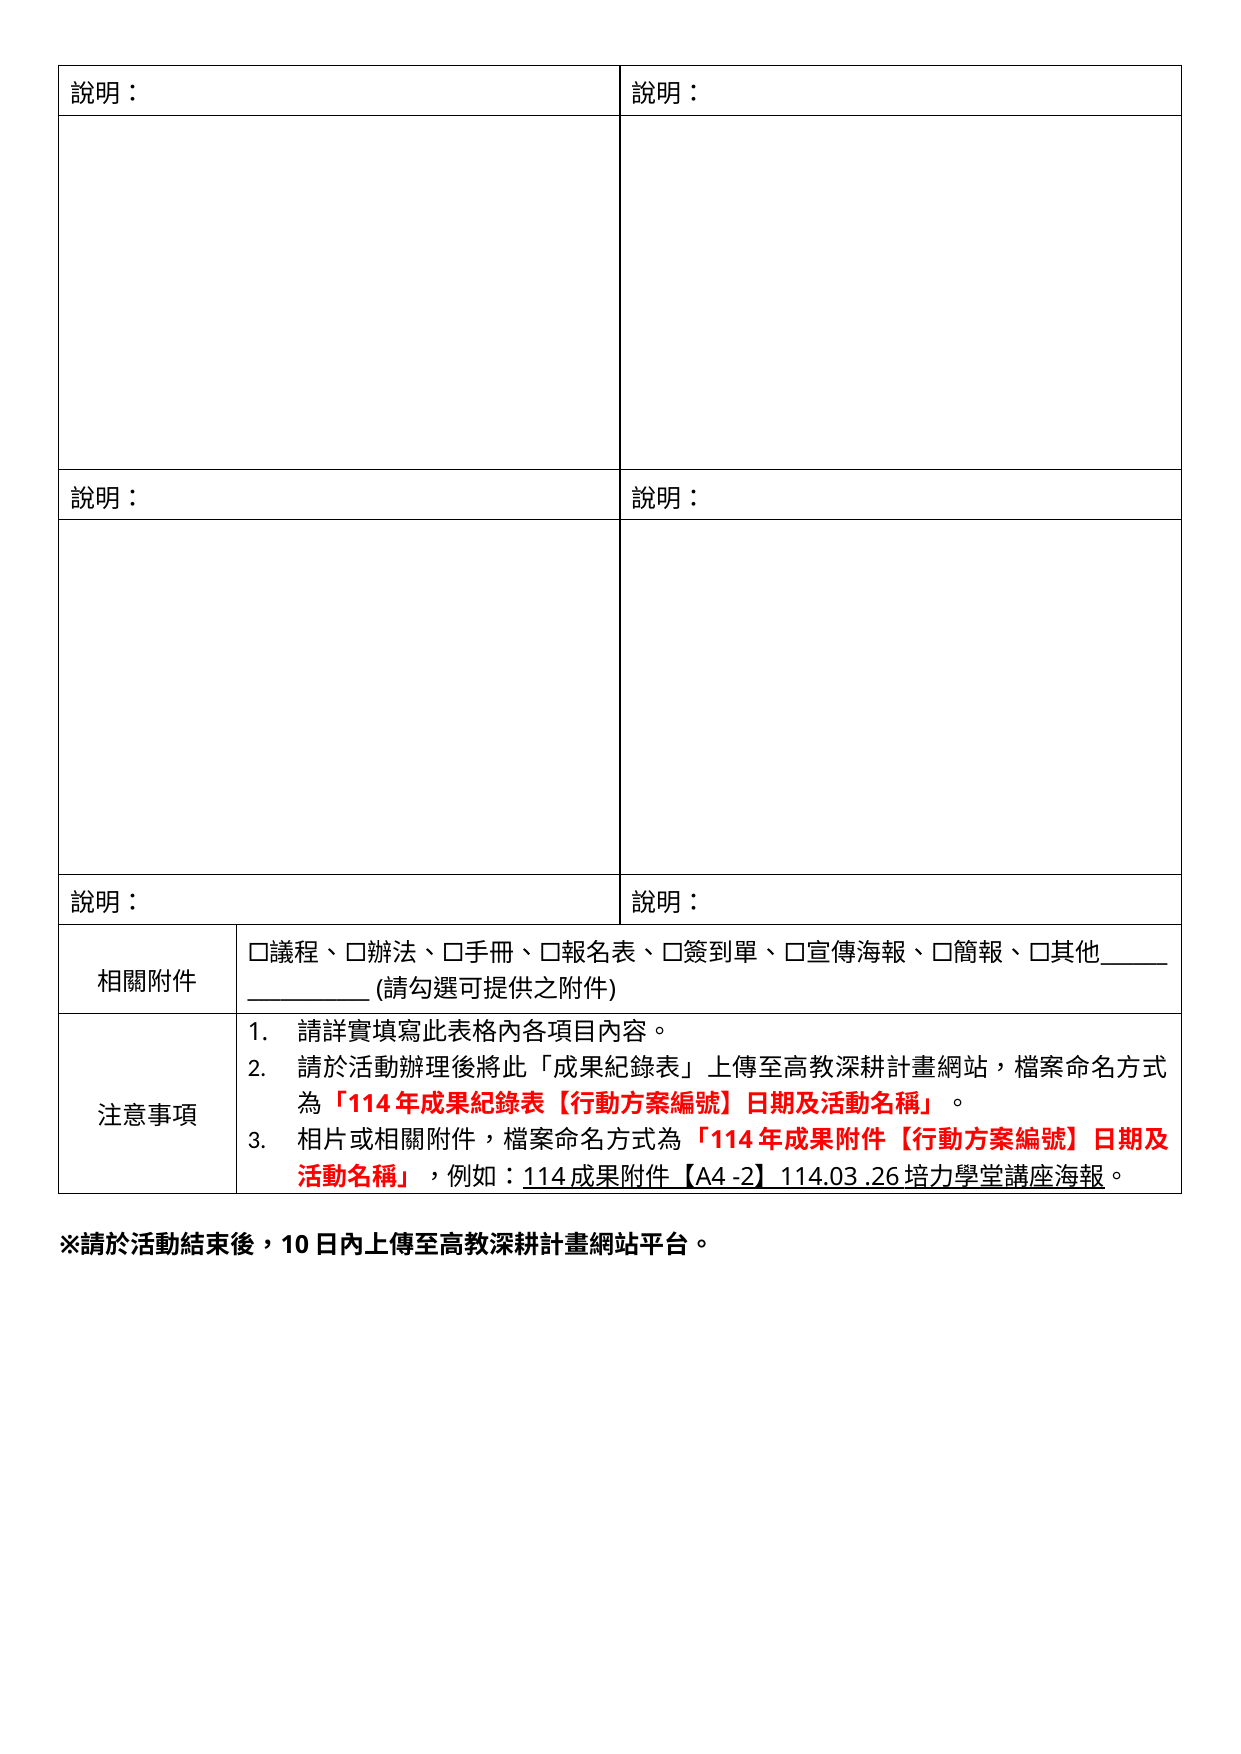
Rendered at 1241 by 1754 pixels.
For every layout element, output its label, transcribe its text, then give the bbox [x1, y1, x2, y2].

table_cell 說明： [59, 470, 619, 519]
table_cell 注意事項 [59, 1014, 236, 1192]
table_cell 議程、辦法、手冊、報名表、簽到單、宣傳海報、簡報、其他_________________ (請勾選可提供之附件) [237, 925, 1181, 1012]
table_cell [621, 116, 1181, 469]
table_cell [621, 520, 1181, 874]
table_cell 說明： [621, 875, 1181, 924]
table_cell [59, 116, 619, 469]
table_cell 說明： [621, 66, 1181, 115]
table_cell [59, 520, 619, 874]
table_cell 相關附件 [59, 925, 236, 1012]
table_cell 說明： [59, 875, 619, 924]
table_cell 說明： [621, 470, 1181, 519]
table_cell 說明： [59, 66, 619, 115]
table_cell 請詳實填寫此表格內各項目內容。 請於活動辦理後將此「成果紀錄表」上傳至高教深耕計畫網站，檔案命名方式為「114年成果紀錄表【行動方案編號】日期及活動名稱」。 相片或相關附件，檔案命名方式為「114年成果附件【行動方案編號】日期及活動名稱」，例如：114成果附件【A4 -2】114.03 .26培力學堂講座海報。 [237, 1014, 1181, 1192]
text ※請於活動結束後，10日內上傳至高教深耕計畫網站平台。 [59, 1201, 1181, 1263]
